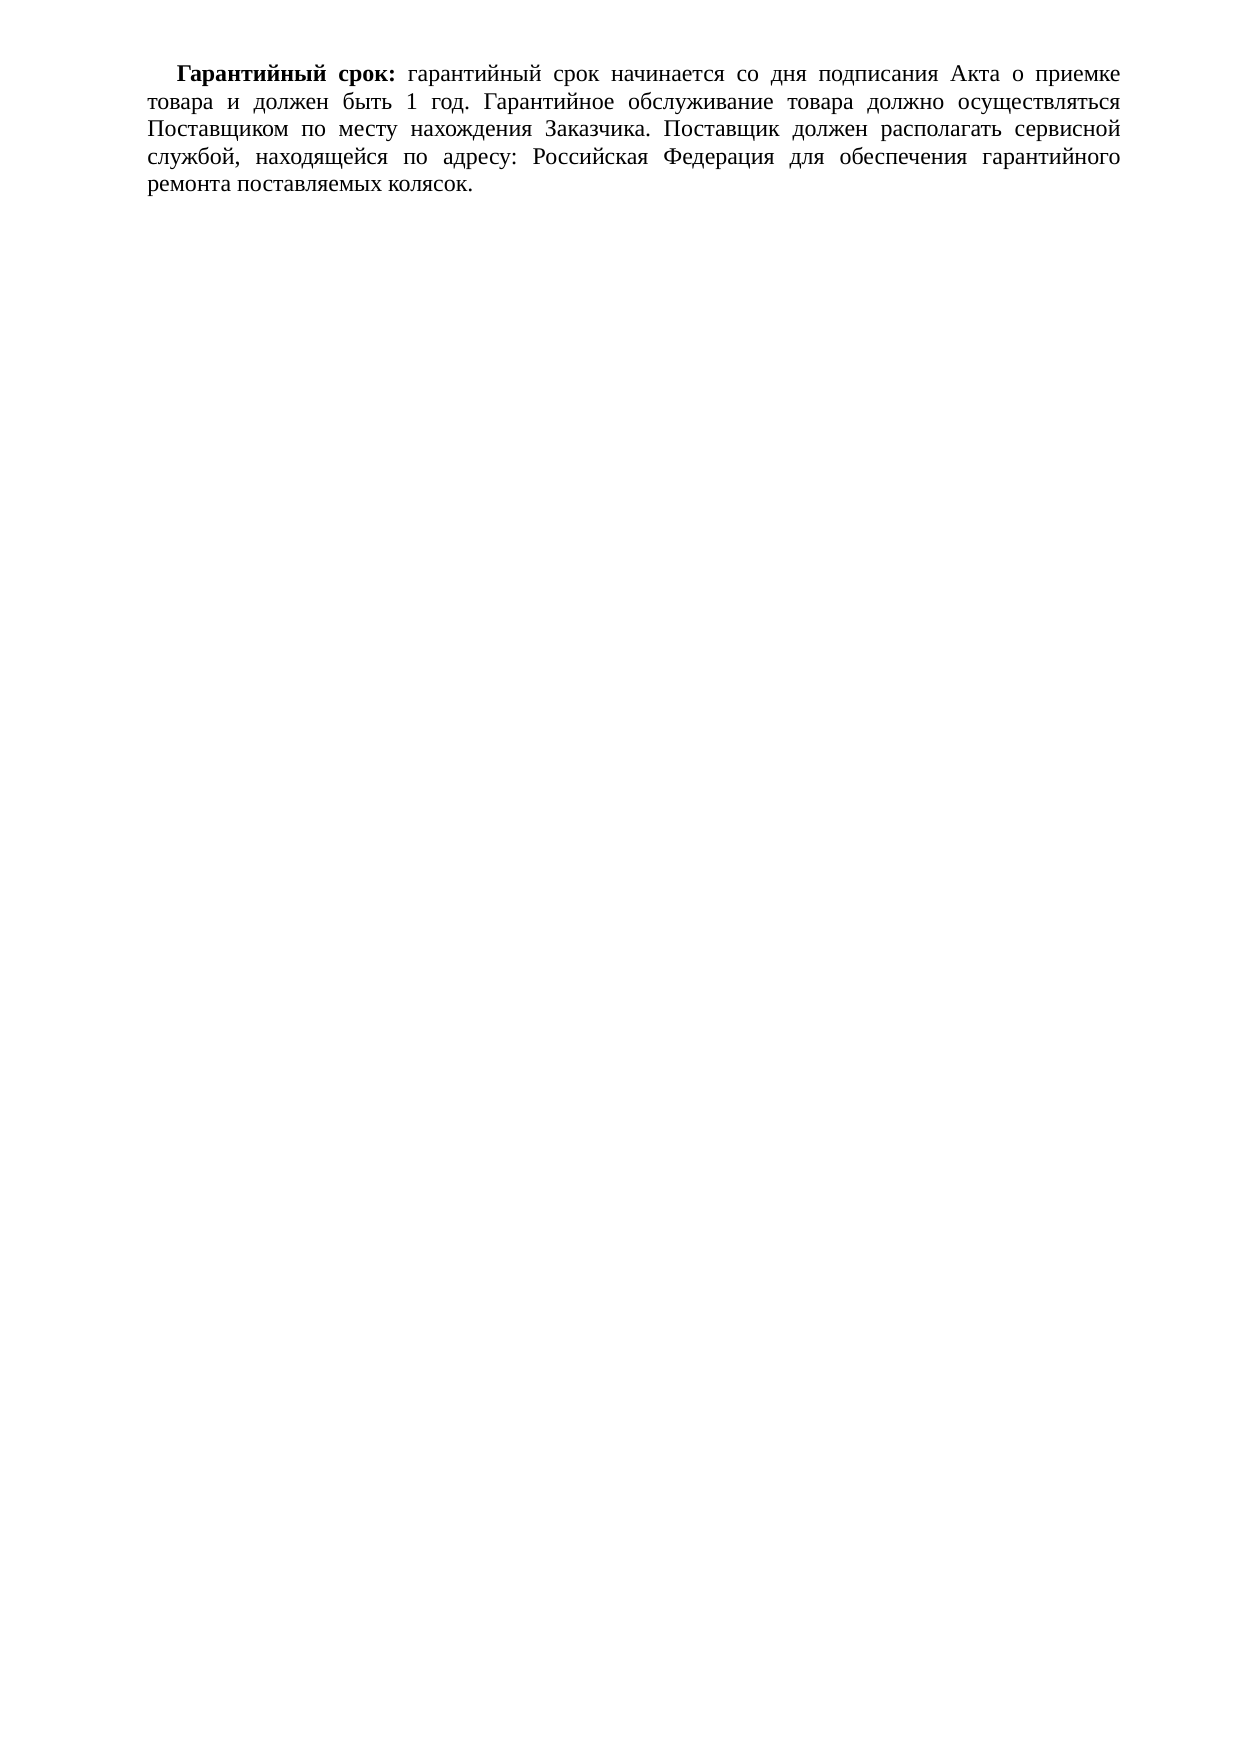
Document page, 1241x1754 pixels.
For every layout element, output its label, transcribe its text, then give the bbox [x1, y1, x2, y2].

text Гарантийный срок: гарантийный срок начинается со дня подписания Акта о приемке товара и должен быть 1 год. Гарантийное обслуживание товара должно осуществляться Поставщиком по месту нахождения Заказчика. Поставщик должен располагать сервисной службой, находящейся по адресу: Российская Федерация для обеспечения гарантийного ремонта поставляемых колясок. [147, 59, 1122, 197]
